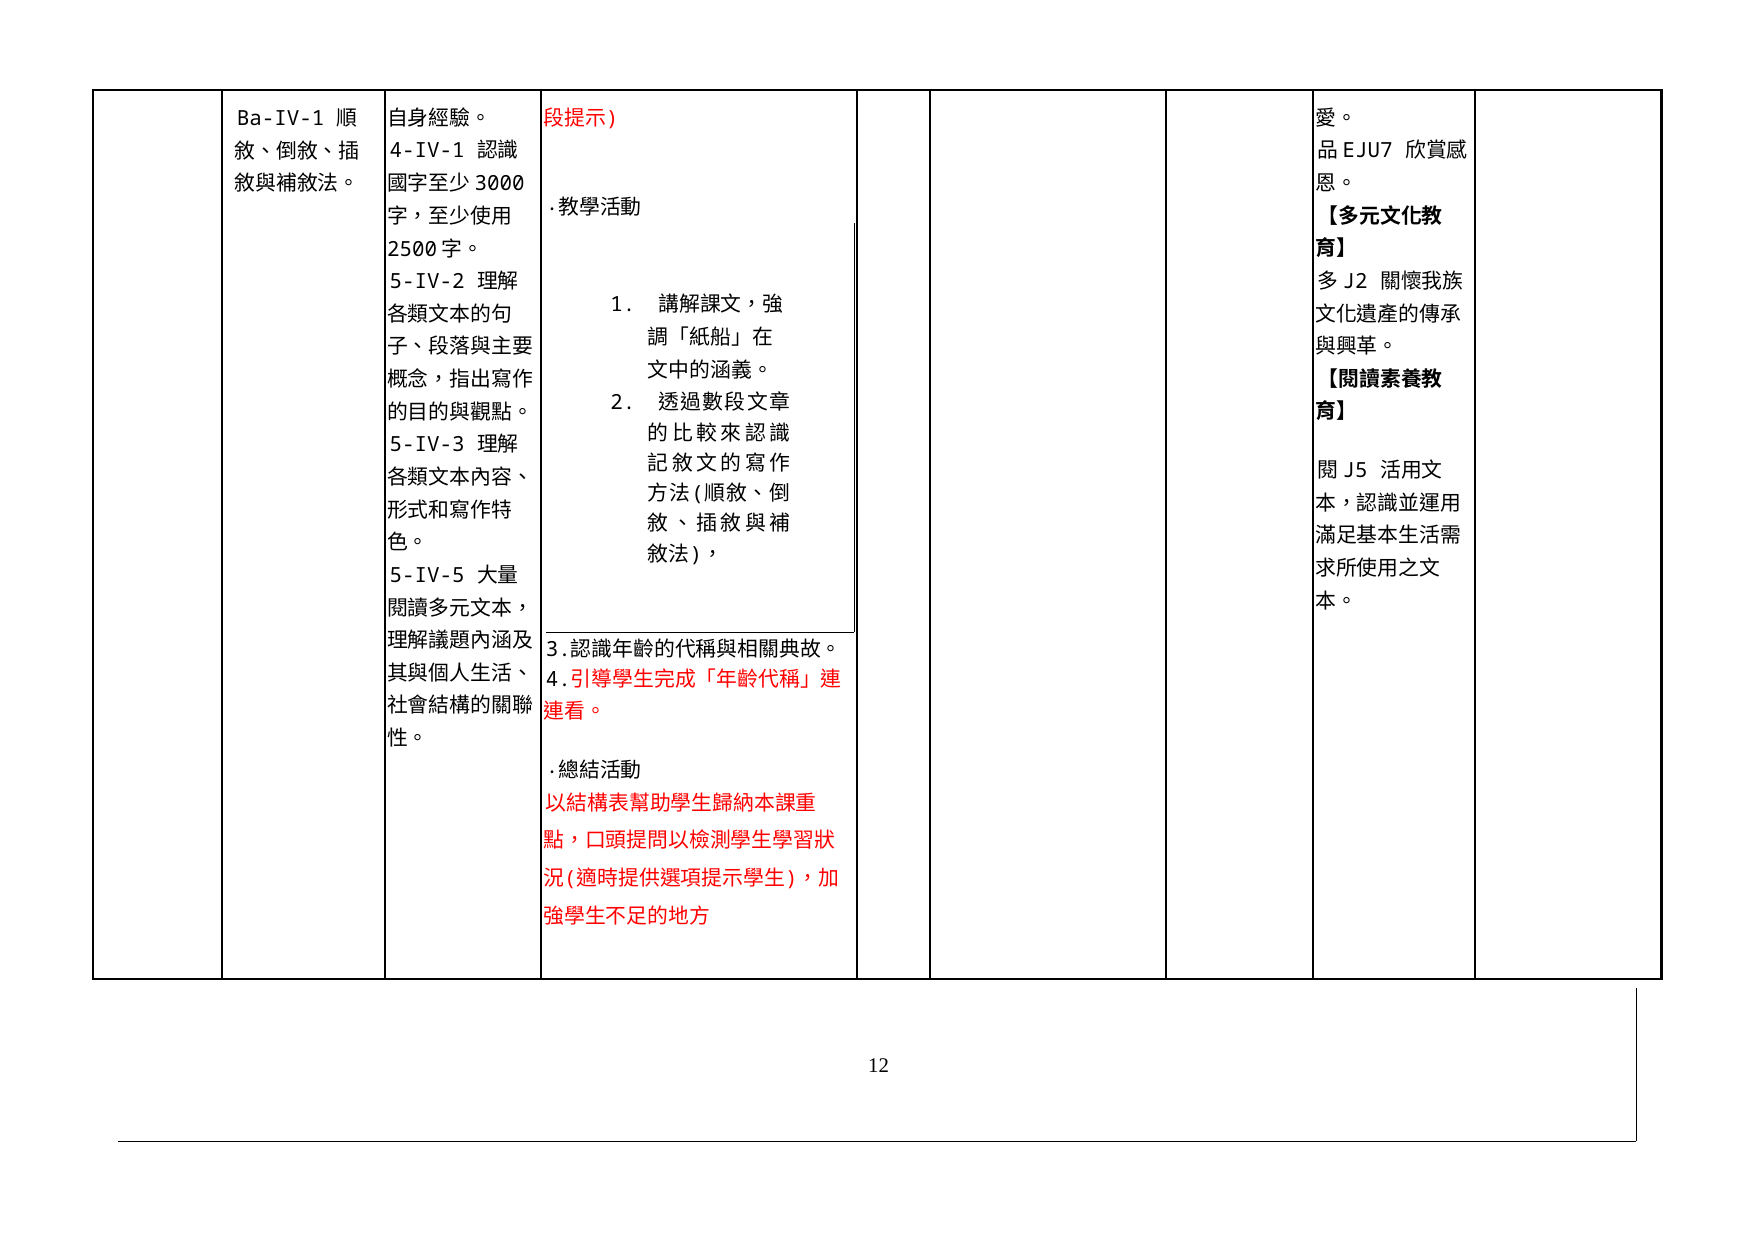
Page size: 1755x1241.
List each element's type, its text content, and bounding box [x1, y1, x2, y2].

table_cell 自身經驗。 4-IV-1 認識國字至少3000字，至少使用2500字。 5-IV-2 理解各類文本的句子、段落與主要概念，指出寫作的目的與觀點。 5-IV-3 理解各類文本內容、形式和寫作特色。 5-IV-5 大量閱讀多元文本，理解議題內涵及其與個人生活、社會結構的關聯性。 [386, 91, 540, 978]
table_cell Ba-IV-1 順敘、倒敘、插敘與補敘法。 [223, 91, 384, 978]
table_cell 第三課紙船印象 ‧引起活動 1.請學生回想過往的成長中，有沒有什麼東西會讓自己想起往事？而這件事情是親友對自己的照顧。 2.完成短篇主題寫作作業單(含分段提示) ‧教學活動 講解課文，強調「紙船」在文中的涵義。 透過數段文章的比較來認識記敘文的寫作方法(順敘、倒敘、插敘與補敘法)， 3.認識年齡的代稱與相關典故。 4.引導學生完成「年齡代稱」連連看。 ‧總結活動 以結構表幫助學生歸納本課重點，口頭提問以檢測學生學習狀況(適時提供選項提示學生)，加強學生不足的地方 [542, 91, 856, 978]
table_cell 愛。 品EJU7 欣賞感恩。 【多元文化教育】 多J2 關懷我族文化遺產的傳承與興革。 【閱讀素養教育】 閱J5 活用文本，認識並運用滿足基本生活需求所使用之文本。 [1314, 91, 1474, 978]
table_cell [931, 91, 1165, 978]
table_cell [858, 91, 929, 978]
table_cell [94, 91, 221, 978]
table_cell [1167, 91, 1312, 978]
table_cell [1476, 91, 1660, 978]
